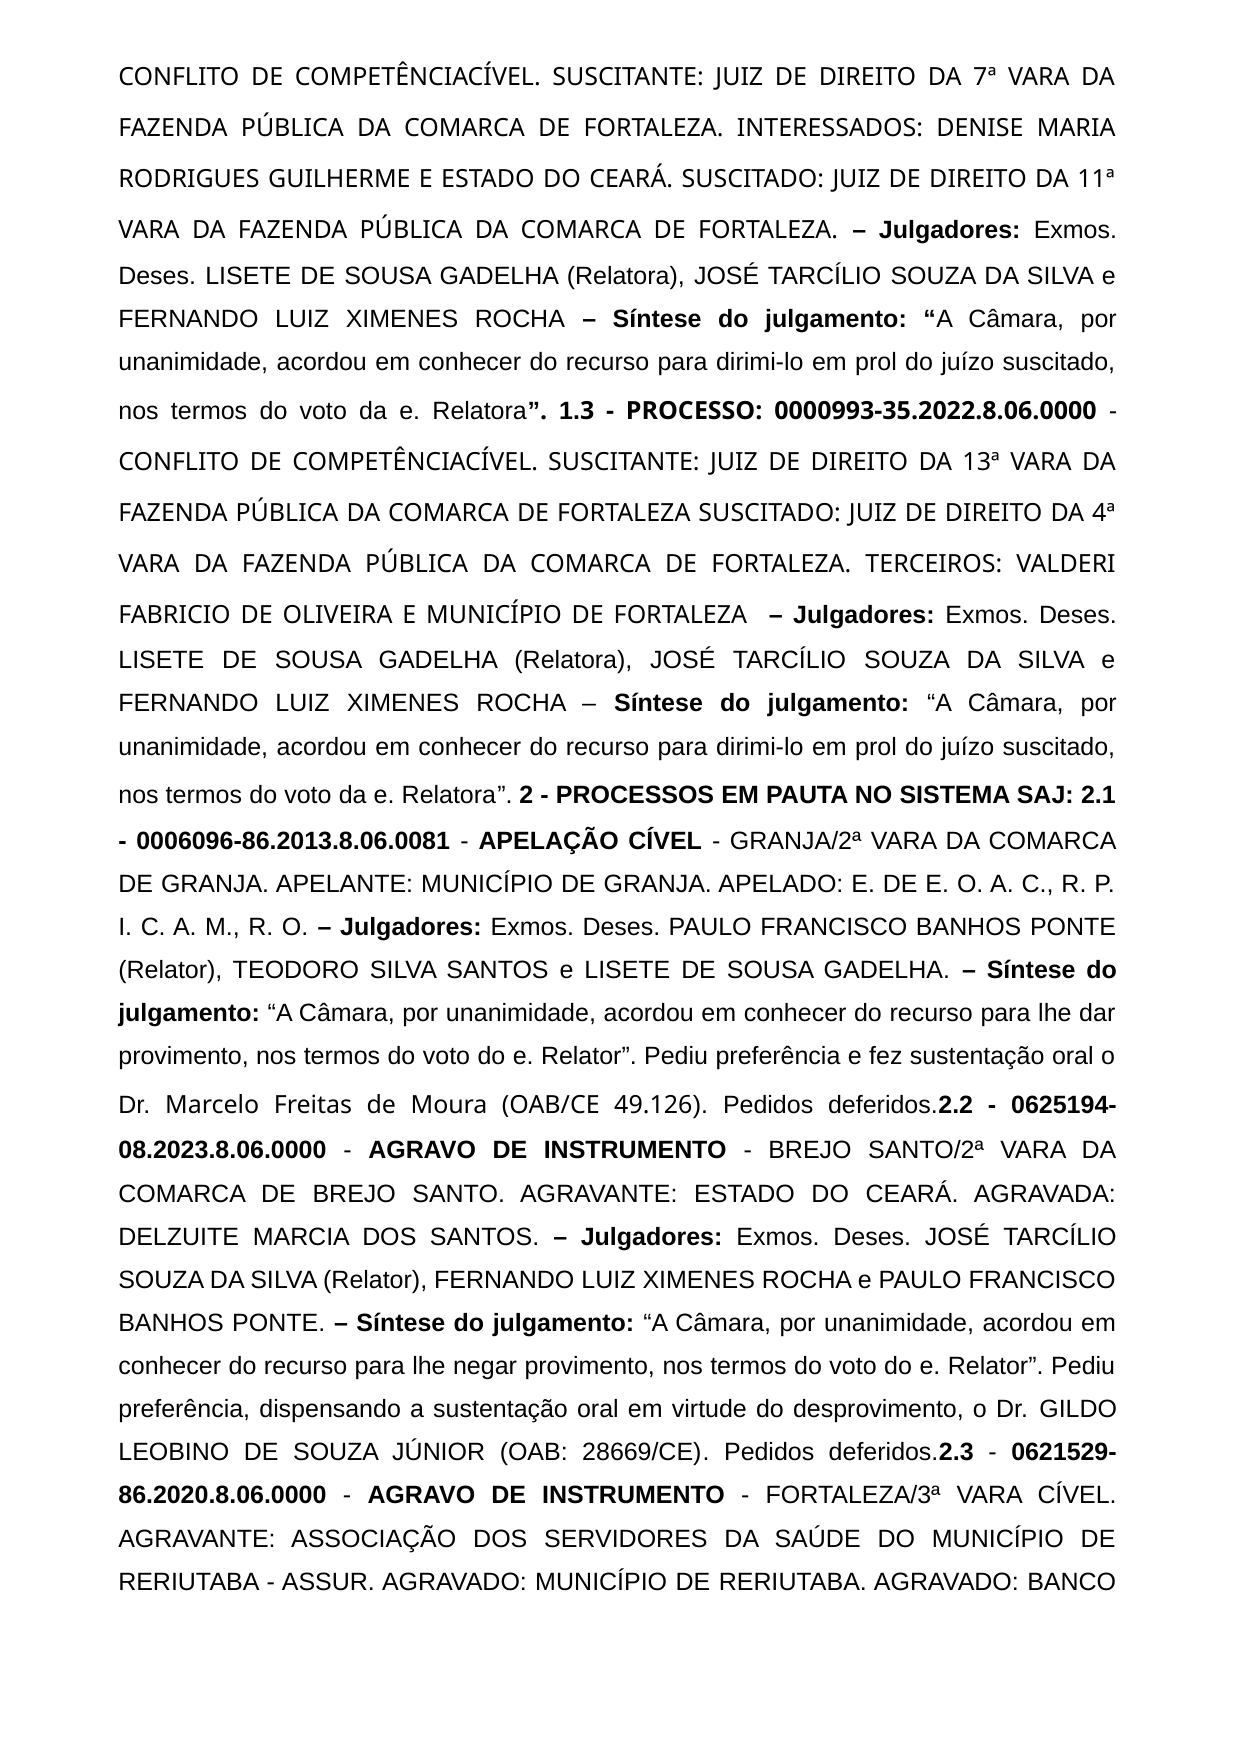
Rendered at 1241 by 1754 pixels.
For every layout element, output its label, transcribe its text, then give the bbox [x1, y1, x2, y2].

text - CONFLITO DE COMPETÊNCIACÍVEL. SUSCITANTE: JUIZ DE DIREITO DA 7ª VARA DA FAZENDA PÚBLICA DA COMARCA DE FORTALEZA. INTERESSADOS: DENISE MARIA RODRIGUES GUILHERME E ESTADO DO CEARÁ. SUSCITADO: JUIZ DE DIREITO DA 11ª VARA DA FAZENDA PÚBLICA DA COMARCA DE FORTALEZA. – Julgadores: Exmos. Deses. LISETE DE SOUSA GADELHA (Relatora), JOSÉ TARCÍLIO SOUZA DA SILVA e FERNANDO LUIZ XIMENES ROCHA – Síntese do julgamento: “A Câmara, por unanimidade, acordou em conhecer do recurso para dirimi-lo em prol do juízo suscitado, nos termos do voto da e. Relatora”. 1.3 - PROCESSO: 0000993-35.2022.8.06.0000 - CONFLITO DE COMPETÊNCIACÍVEL. SUSCITANTE: JUIZ DE DIREITO DA 13ª VARA DA FAZENDA PÚBLICA DA COMARCA DE FORTALEZA SUSCITADO: JUIZ DE DIREITO DA 4ª VARA DA FAZENDA PÚBLICA DA COMARCA DE FORTALEZA. TERCEIROS: VALDERI FABRICIO DE OLIVEIRA E MUNICÍPIO DE FORTALEZA – Julgadores: Exmos. Deses. LISETE DE SOUSA GADELHA (Relatora), JOSÉ TARCÍLIO SOUZA DA SILVA e FERNANDO LUIZ XIMENES ROCHA – Síntese do julgamento: “A Câmara, por unanimidade, acordou em conhecer do recurso para dirimi-lo em prol do juízo suscitado, nos termos do voto da e. Relatora”. 2 - PROCESSOS EM PAUTA NO SISTEMA SAJ: 2.1 - 0006096-86.2013.8.06.0081 - APELAÇÃO CÍVEL - GRANJA/2ª VARA DA COMARCA DE GRANJA. APELANTE: MUNICÍPIO DE GRANJA. APELADO: E. DE E. O. A. C., R. P. I. C. A. M., R. O. – Julgadores: Exmos. Deses. PAULO FRANCISCO BANHOS PONTE (Relator), TEODORO SILVA SANTOS e LISETE DE SOUSA GADELHA. – Síntese do julgamento: “A Câmara, por unanimidade, acordou em conhecer do recurso para lhe dar provimento, nos termos do voto do e. Relator”. Pediu preferência e fez sustentação oral o Dr. Marcelo Freitas de Moura (OAB/CE 49.126). Pedidos deferidos.2.2 - 0625194-08.2023.8.06.0000 - AGRAVO DE INSTRUMENTO - BREJO SANTO/2ª VARA DA COMARCA DE BREJO SANTO. AGRAVANTE: ESTADO DO CEARÁ. AGRAVADA: DELZUITE MARCIA DOS SANTOS. – Julgadores: Exmos. Deses. JOSÉ TARCÍLIO SOUZA DA SILVA (Relator), FERNANDO LUIZ XIMENES ROCHA e PAULO FRANCISCO BANHOS PONTE. – Síntese do julgamento: “A Câmara, por unanimidade, acordou em conhecer do recurso para lhe negar provimento, nos termos do voto do e. Relator”. Pediu preferência, dispensando a sustentação oral em virtude do desprovimento, o Dr. GILDO LEOBINO DE SOUZA JÚNIOR (OAB: 28669/CE). Pedidos deferidos.2.3 - 0621529-86.2020.8.06.0000 - AGRAVO DE INSTRUMENTO - FORTALEZA/3ª VARA CÍVEL. AGRAVANTE: ASSOCIAÇÃO DOS SERVIDORES DA SAÚDE DO MUNICÍPIO DE RERIUTABA - ASSUR. AGRAVADO: MUNICÍPIO DE RERIUTABA. AGRAVADO: BANCO [118, 59, 1117, 1595]
